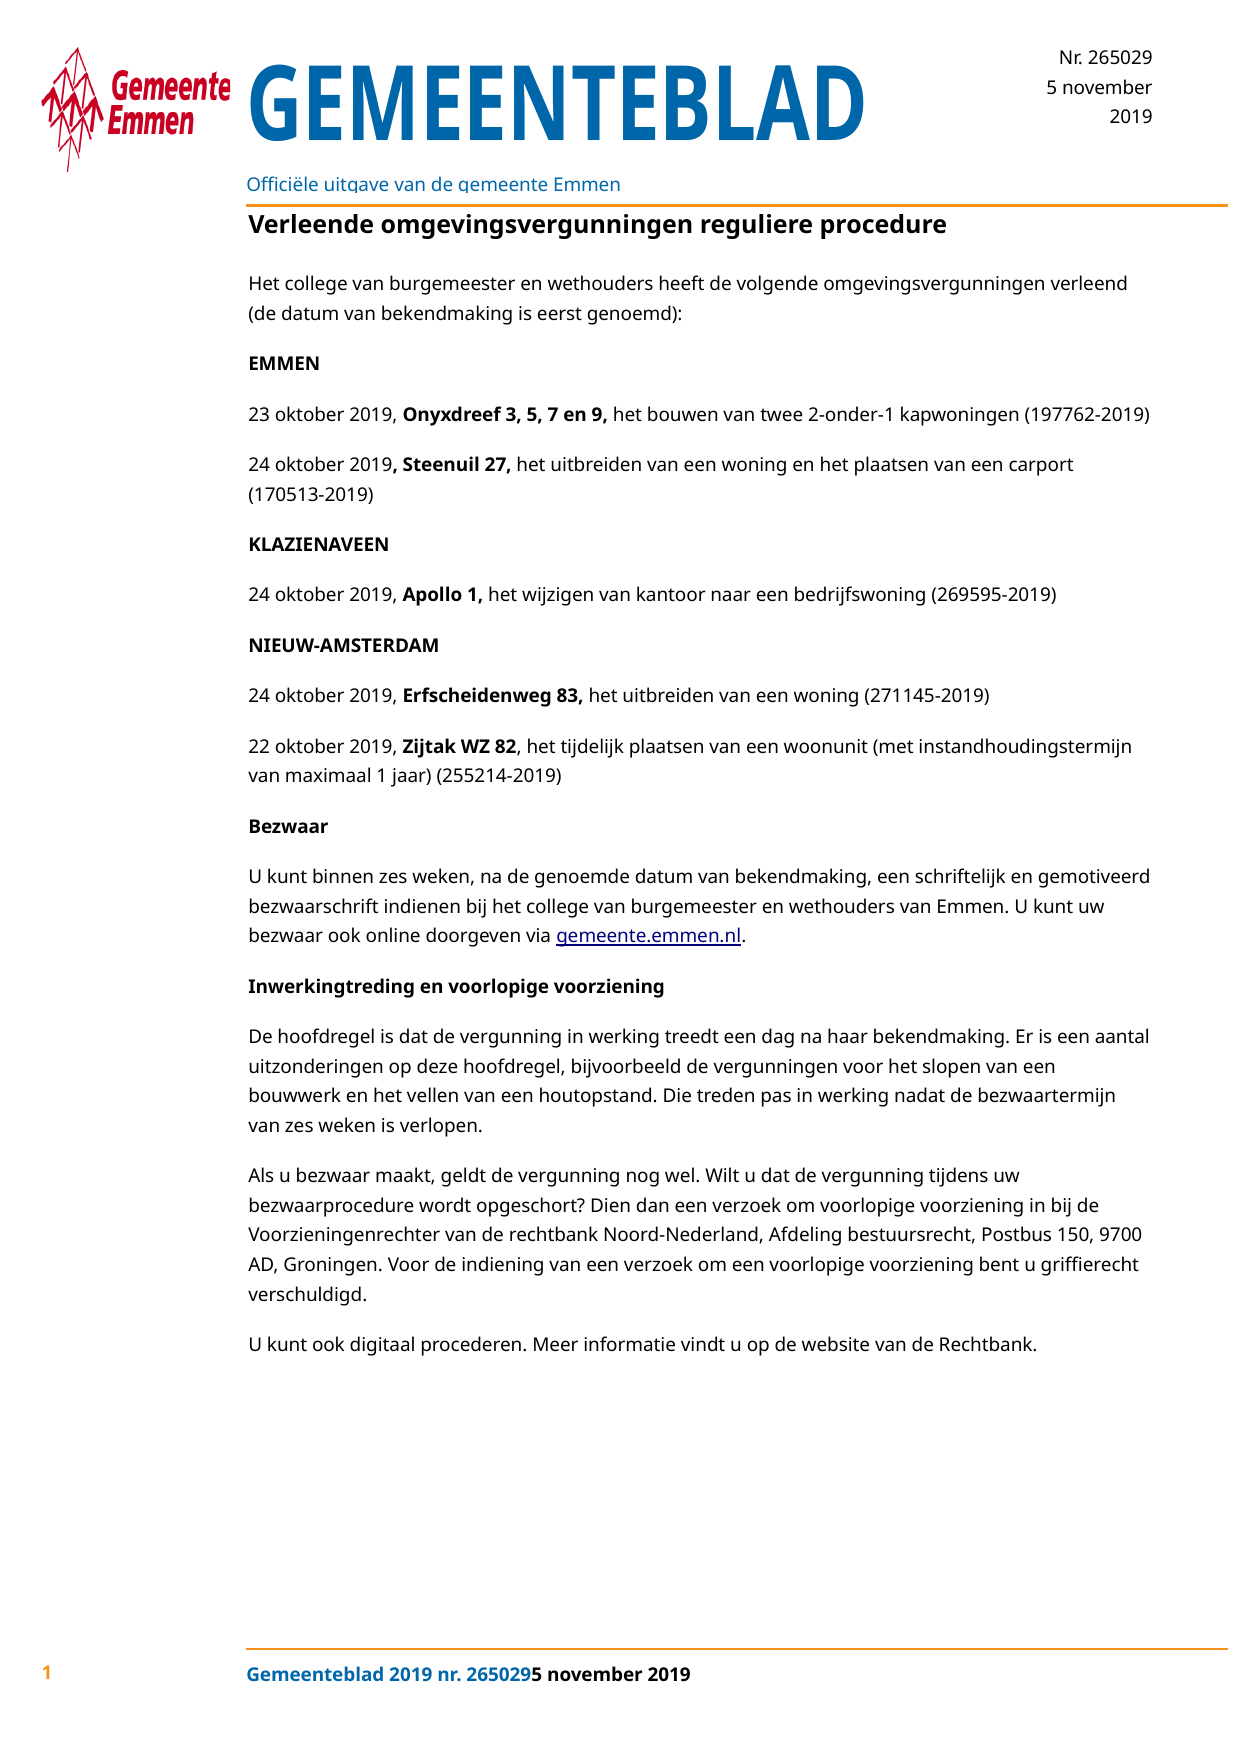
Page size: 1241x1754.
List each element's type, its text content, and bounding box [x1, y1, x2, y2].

text EMMEN [248, 350, 1152, 376]
text 24 oktober 2019, Erfscheidenweg 83, het uitbreiden van een woning (271145-2019) [248, 682, 1152, 708]
text De hoofdregel is dat de vergunning in werking treedt een dag na haar bekendmaking. Er is een aantal uitzonderingen op deze hoofdregel, bijvoorbeeld de vergunningen voor het slopen van een bouwwerk en het vellen van een houtopstand. Die treden pas in werking nadat de bezwaartermijn van zes weken is verlopen. [248, 1023, 1152, 1138]
text 22 oktober 2019, Zijtak WZ 82, het tijdelijk plaatsen van een woonunit (met instandhoudingstermijn van maximaal 1 jaar) (255214-2019) [248, 733, 1152, 788]
text KLAZIENAVEEN [248, 531, 1152, 557]
text Als u bezwaar maakt, geldt de vergunning nog wel. Wilt u dat de vergunning tijdens uw bezwaarprocedure wordt opgeschort? Dien dan een verzoek om voorlopige voorziening in bij de Voorzieningenrechter van de rechtbank Noord-Nederland, Afdeling bestuursrecht, Postbus 150, 9700 AD, Groningen. Voor de indiening van een verzoek om een voorlopige voorziening bent u griffierecht verschuldigd. [248, 1162, 1152, 1306]
text U kunt binnen zes weken, na de genoemde datum van bekendmaking, een schriftelijk en gemotiveerd bezwaarschrift indienen bij het college van burgemeester en wethouders van Emmen. U kunt uw bezwaar ook online doorgeven via gemeente.emmen.nl. [248, 863, 1152, 948]
text Bezwaar [248, 813, 1152, 838]
text Verleende omgevingsvergunningen reguliere procedure [248, 207, 1152, 241]
text 24 oktober 2019, Steenuil 27, het uitbreiden van een woning en het plaatsen van een carport (170513-2019) [248, 451, 1152, 506]
text NIEUW-AMSTERDAM [248, 632, 1152, 658]
text Inwerkingtreding en voorlopige voorziening [248, 973, 1152, 998]
text Het college van burgemeester en wethouders heeft de volgende omgevingsvergunningen verleend (de datum van bekendmaking is eerst genoemd): [248, 270, 1152, 326]
text U kunt ook digitaal procederen. Meer informatie vindt u op de website van de Rechtbank. [248, 1331, 1152, 1357]
picture [41, 47, 231, 172]
text 24 oktober 2019, Apollo 1, het wijzigen van kantoor naar een bedrijfswoning (269595-2019) [248, 582, 1152, 607]
text 23 oktober 2019, Onyxdreef 3, 5, 7 en 9, het bouwen van twee 2-onder-1 kapwoningen (197762-2019) [248, 401, 1152, 426]
